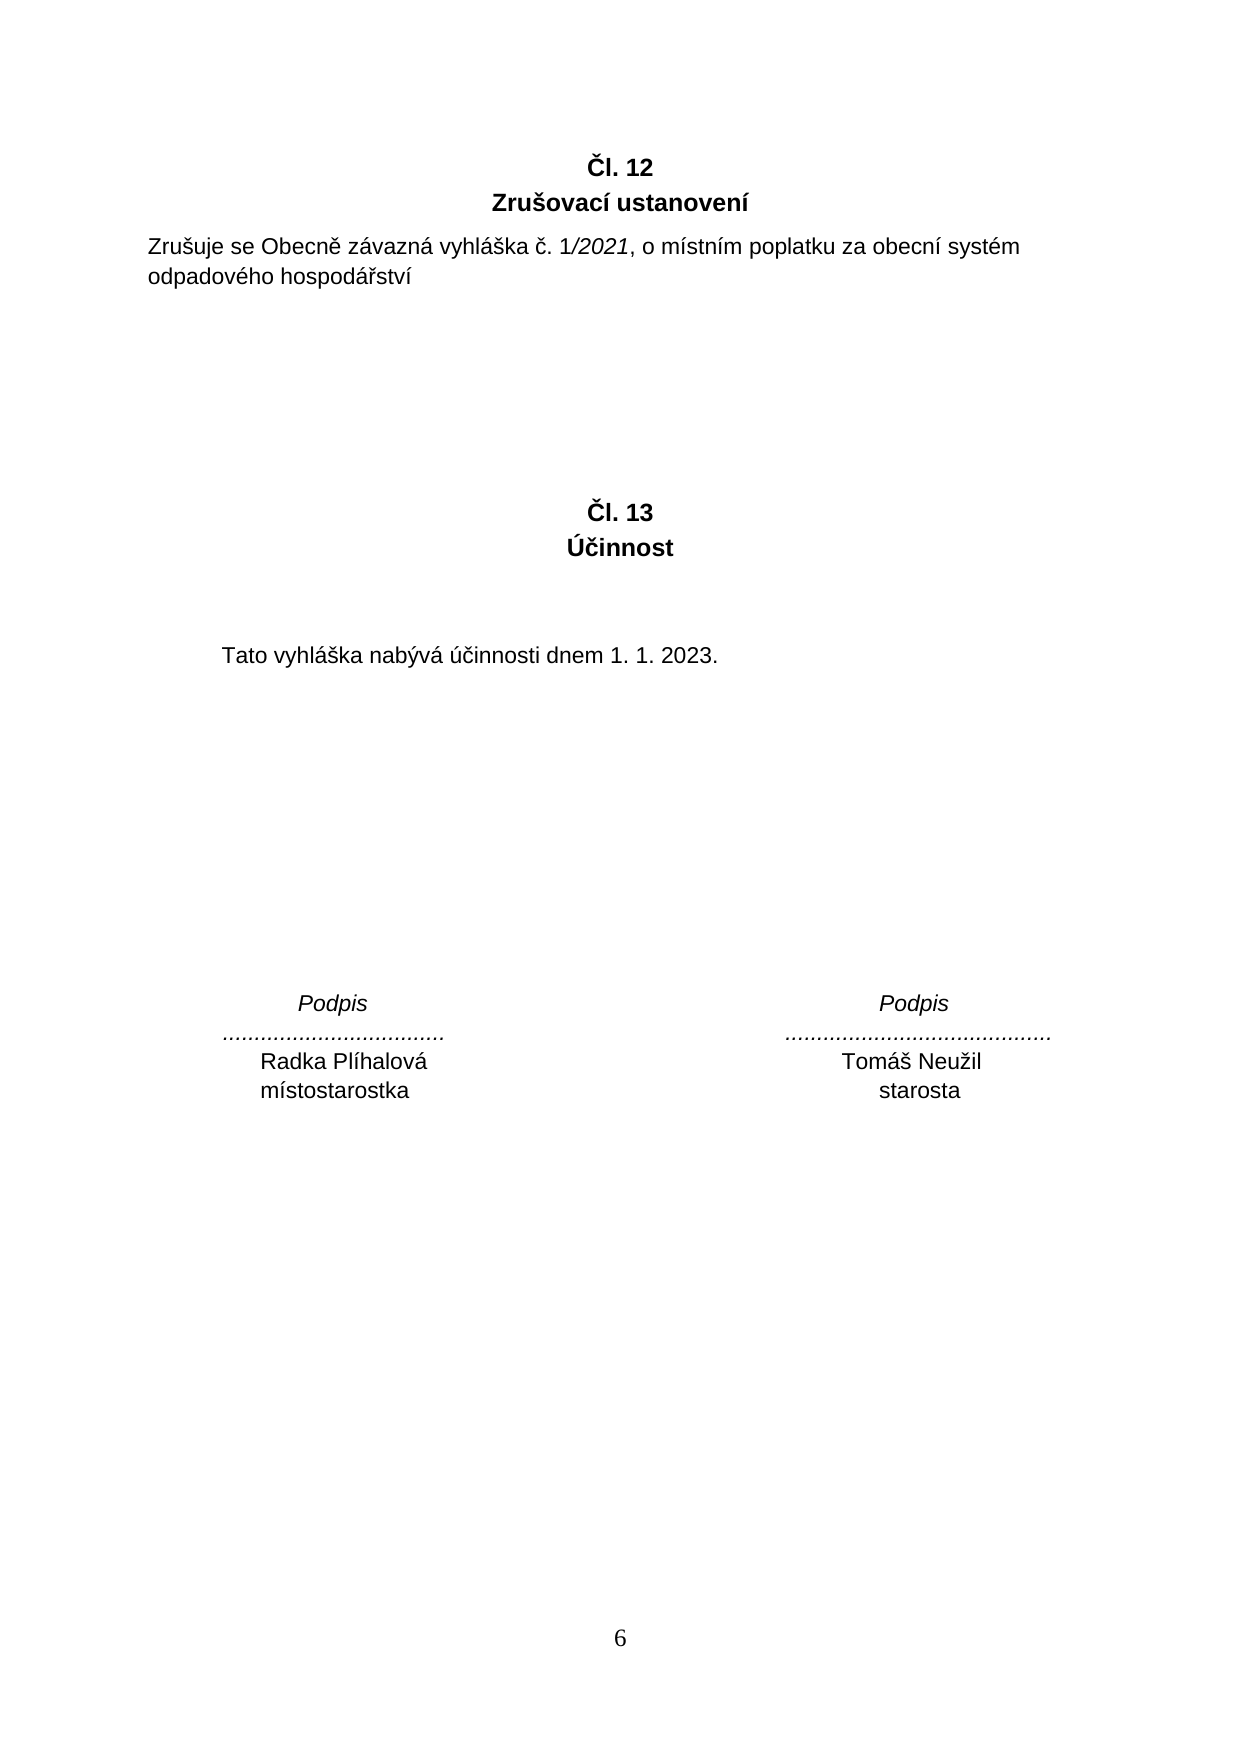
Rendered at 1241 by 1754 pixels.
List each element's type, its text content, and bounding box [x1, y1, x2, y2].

text Podpis Podpis [148, 990, 1093, 1016]
text Účinnost [148, 533, 1093, 562]
text místostarostka starosta [148, 1077, 1093, 1103]
text Zrušovací ustanovení [148, 187, 1093, 216]
text Zrušuje se Obecně závazná vyhláška č. 1/2021, o místním poplatku za obecní systém odpadového hospodářství [148, 233, 1093, 289]
text Čl. 12 [148, 152, 1093, 181]
text Tato vyhláška nabývá účinnosti dnem 1. 1. 2023. [148, 642, 1093, 669]
text Čl. 13 [148, 498, 1093, 527]
text ................................... .......................................... [148, 1019, 1093, 1045]
text Radka Plíhalová Tomáš Neužil [148, 1048, 1093, 1074]
